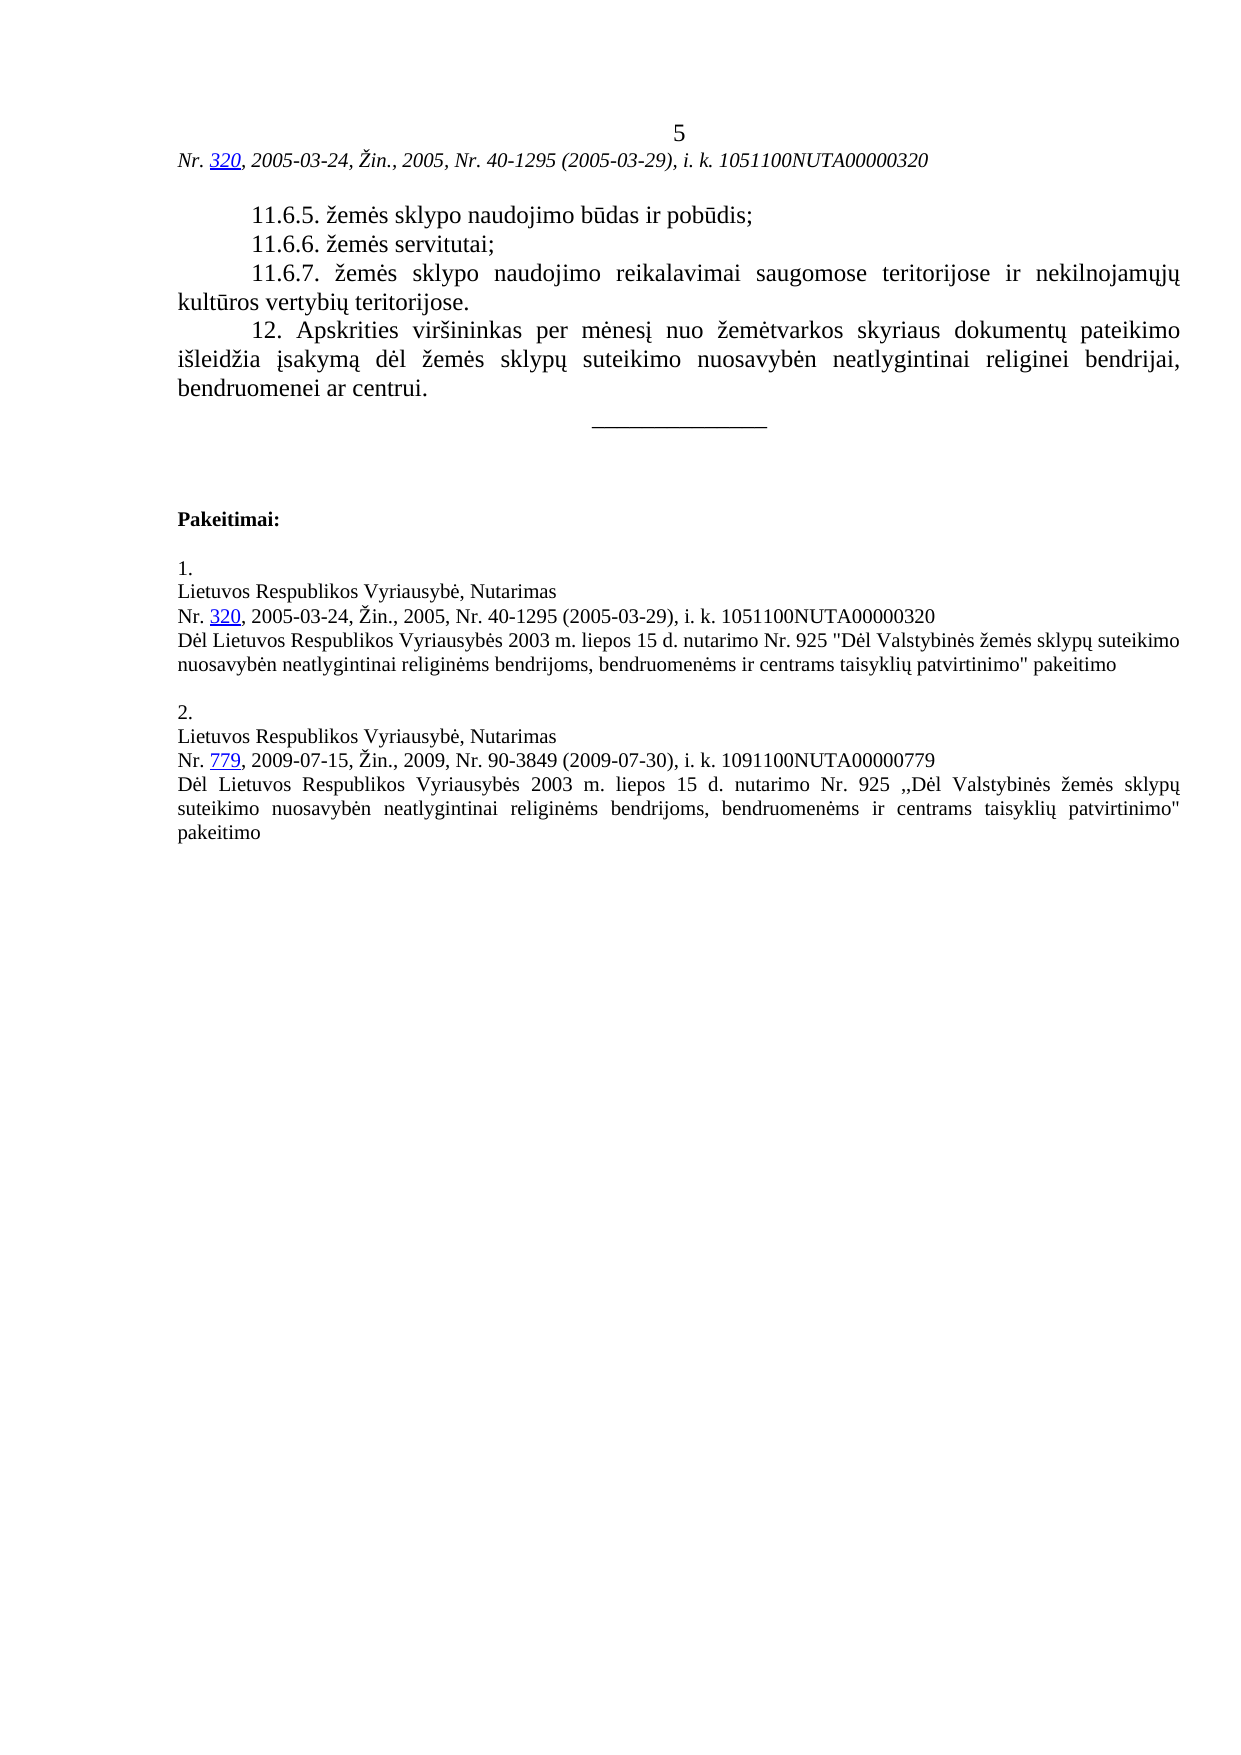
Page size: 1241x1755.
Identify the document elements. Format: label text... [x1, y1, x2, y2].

text 11.6.6. žemės servitutai; [177, 229, 1181, 258]
text 2. [177, 700, 1181, 724]
text Nr. 779, 2009-07-15, Žin., 2009, Nr. 90-3849 (2009-07-30), i. k. 1091100NUTA00000779 [177, 748, 1181, 772]
text Pakeitimai: [177, 507, 1181, 531]
text ______________ [177, 402, 1181, 430]
text Lietuvos Respublikos Vyriausybė, Nutarimas [177, 724, 1181, 748]
text Dėl Lietuvos Respublikos Vyriausybės 2003 m. liepos 15 d. nutarimo Nr. 925 "Dėl Valstybinės žemės sklypų suteikimo nuosavybėn neatlygintinai religinėms bendrijoms, bendruomenėms ir centrams taisyklių patvirtinimo" pakeitimo [177, 628, 1181, 676]
text Nr. 320, 2005-03-24, Žin., 2005, Nr. 40-1295 (2005-03-29), i. k. 1051100NUTA00000320 [177, 148, 1181, 172]
text 1. [177, 555, 1181, 579]
text 12. Apskrities viršininkas per mėnesį nuo žemėtvarkos skyriaus dokumentų pateikimo išleidžia įsakymą dėl žemės sklypų suteikimo nuosavybėn neatlygintinai religinei bendrijai, bendruomenei ar centrui. [177, 315, 1181, 402]
text Nr. 320, 2005-03-24, Žin., 2005, Nr. 40-1295 (2005-03-29), i. k. 1051100NUTA00000320 [177, 603, 1181, 628]
text Dėl Lietuvos Respublikos Vyriausybės 2003 m. liepos 15 d. nutarimo Nr. 925 ,,Dėl Valstybinės žemės sklypų suteikimo nuosavybėn neatlygintinai religinėms bendrijoms, bendruomenėms ir centrams taisyklių patvirtinimo" pakeitimo [177, 772, 1181, 844]
text Lietuvos Respublikos Vyriausybė, Nutarimas [177, 579, 1181, 603]
text 11.6.5. žemės sklypo naudojimo būdas ir pobūdis; [177, 200, 1181, 229]
text 11.6.7. žemės sklypo naudojimo reikalavimai saugomose teritorijose ir nekilnojamųjų kultūros vertybių teritorijose. [177, 258, 1181, 315]
